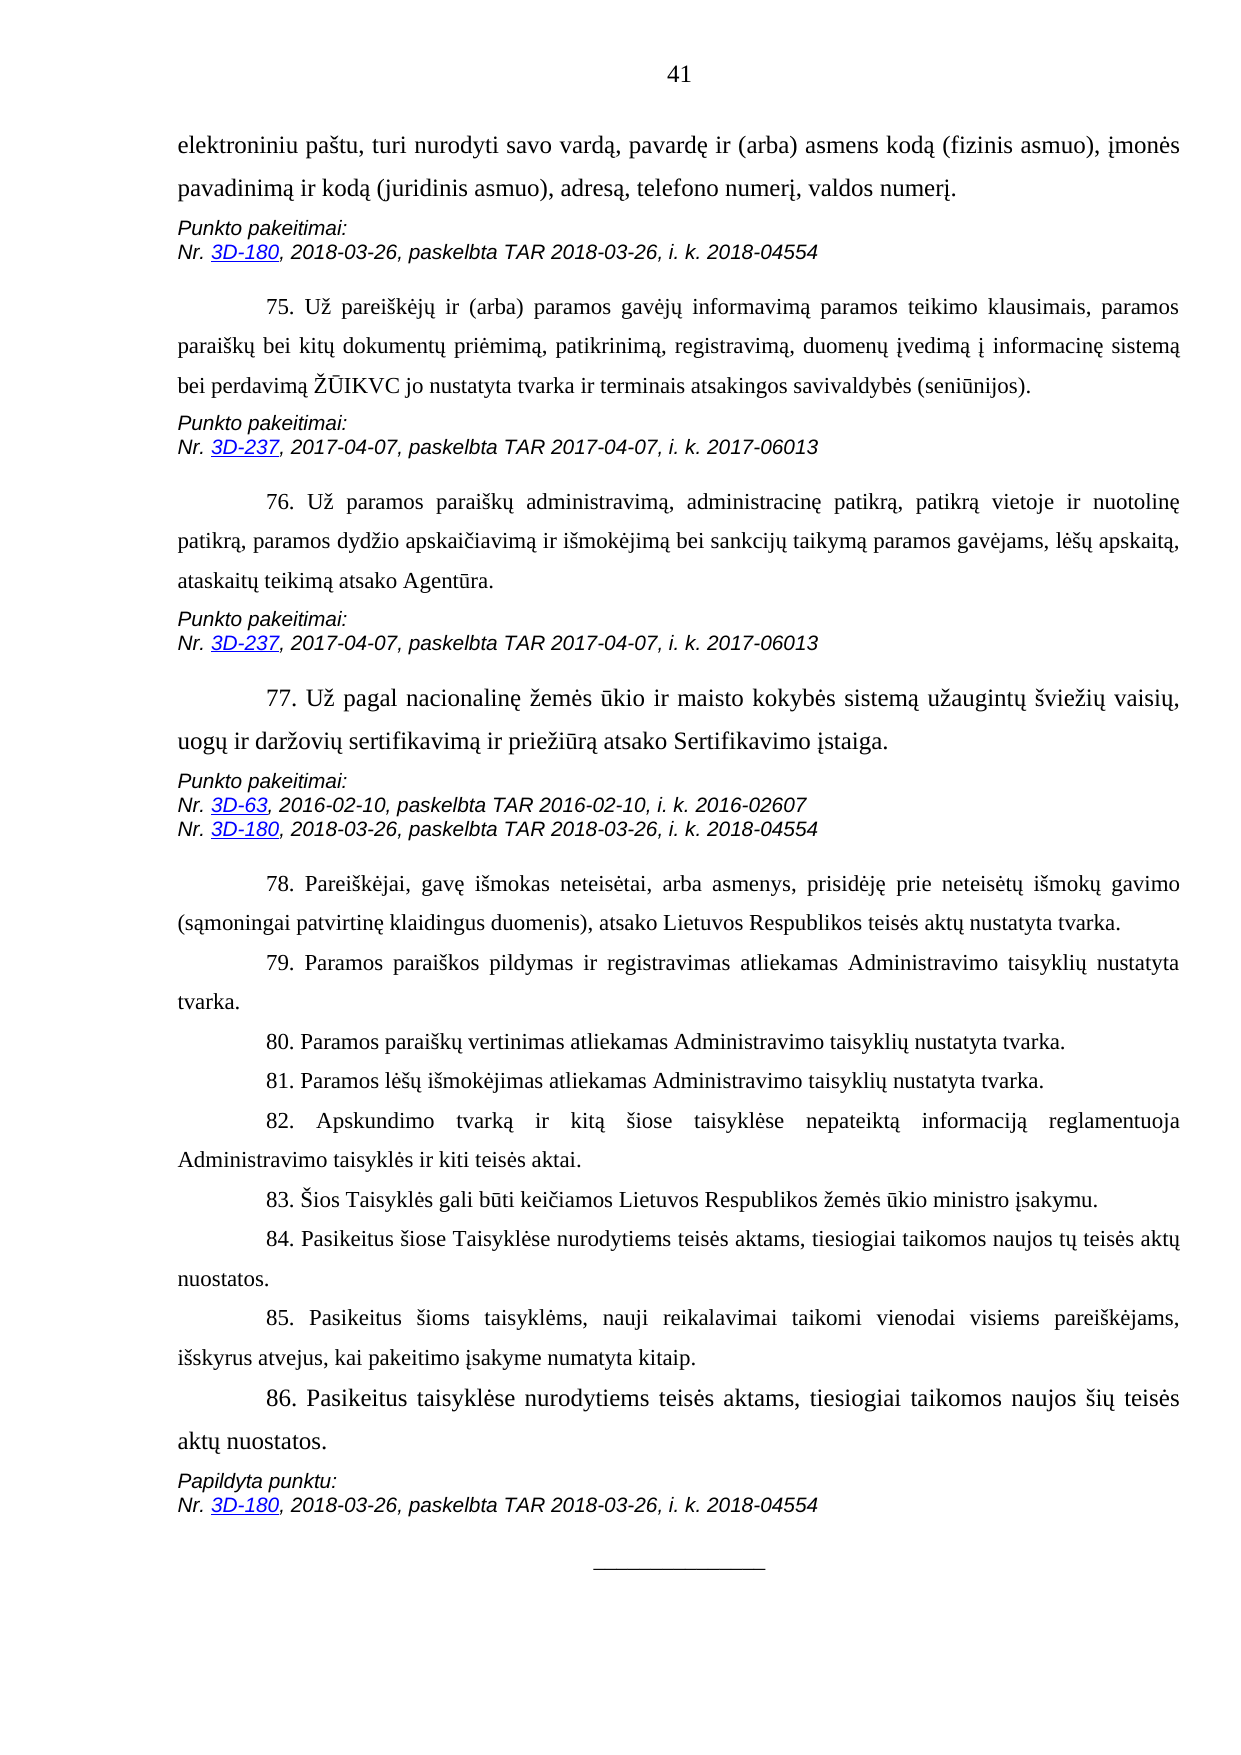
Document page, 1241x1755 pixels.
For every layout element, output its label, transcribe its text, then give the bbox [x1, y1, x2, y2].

text 77. Už pagal nacionalinę žemės ūkio ir maisto kokybės sistemą užaugintų šviežių vaisių, uogų ir daržovių sertifikavimą ir priežiūrą atsako Sertifikavimo įstaiga. [177, 683, 1181, 755]
text Punkto pakeitimai: [177, 606, 1181, 630]
text 86. Pasikeitus taisyklėse nurodytiems teisės aktams, tiesiogiai taikomos naujos šių teisės aktų nuostatos. [177, 1383, 1181, 1455]
text Nr. 3D-180, 2018-03-26, paskelbta TAR 2018-03-26, i. k. 2018-04554 [177, 1493, 1181, 1517]
text 83. Šios Taisyklės gali būti keičiamos Lietuvos Respublikos žemės ūkio ministro įsakymu. [177, 1186, 1181, 1212]
text Punkto pakeitimai: [177, 769, 1181, 793]
text 82. Apskundimo tvarką ir kitą šiose taisyklėse nepateiktą informaciją reglamentuoja Administravimo taisyklės ir kiti teisės aktai. [177, 1107, 1181, 1173]
text Punkto pakeitimai: [177, 216, 1181, 240]
text Nr. 3D-180, 2018-03-26, paskelbta TAR 2018-03-26, i. k. 2018-04554 [177, 817, 1181, 841]
text 85. Pasikeitus šioms taisyklėms, nauji reikalavimai taikomi vienodai visiems pareiškėjams, išskyrus atvejus, kai pakeitimo įsakyme numatyta kitaip. [177, 1304, 1181, 1370]
text 81. Paramos lėšų išmokėjimas atliekamas Administravimo taisyklių nustatyta tvarka. [177, 1067, 1181, 1094]
text 76. Už paramos paraiškų administravimą, administracinę patikrą, patikrą vietoje ir nuotolinę patikrą, paramos dydžio apskaičiavimą ir išmokėjimą bei sankcijų taikymą paramos gavėjams, lėšų apskaitą, ataskaitų teikimą atsako Agentūra. [177, 488, 1181, 593]
text elektroniniu paštu, turi nurodyti savo vardą, pavardę ir (arba) asmens kodą (fizinis asmuo), įmonės pavadinimą ir kodą (juridinis asmuo), adresą, telefono numerį, valdos numerį. [177, 130, 1181, 202]
text Nr. 3D-63, 2016-02-10, paskelbta TAR 2016-02-10, i. k. 2016-02607 [177, 793, 1181, 817]
text _______________ [177, 1546, 1181, 1572]
text Nr. 3D-237, 2017-04-07, paskelbta TAR 2017-04-07, i. k. 2017-06013 [177, 630, 1181, 654]
text Punkto pakeitimai: [177, 411, 1181, 435]
text Papildyta punktu: [177, 1469, 1181, 1493]
text Nr. 3D-237, 2017-04-07, paskelbta TAR 2017-04-07, i. k. 2017-06013 [177, 435, 1181, 459]
text 78. Pareiškėjai, gavę išmokas neteisėtai, arba asmenys, prisidėję prie neteisėtų išmokų gavimo (sąmoningai patvirtinę klaidingus duomenis), atsako Lietuvos Respublikos teisės aktų nustatyta tvarka. [177, 870, 1181, 936]
text 80. Paramos paraiškų vertinimas atliekamas Administravimo taisyklių nustatyta tvarka. [177, 1028, 1181, 1054]
text Nr. 3D-180, 2018-03-26, paskelbta TAR 2018-03-26, i. k. 2018-04554 [177, 240, 1181, 264]
text 75. Už pareiškėjų ir (arba) paramos gavėjų informavimą paramos teikimo klausimais, paramos paraiškų bei kitų dokumentų priėmimą, patikrinimą, registravimą, duomenų įvedimą į informacinę sistemą bei perdavimą ŽŪIKVC jo nustatyta tvarka ir terminais atsakingos savivaldybės (seniūnijos). [177, 293, 1181, 398]
text 84. Pasikeitus šiose Taisyklėse nurodytiems teisės aktams, tiesiogiai taikomos naujos tų teisės aktų nuostatos. [177, 1225, 1181, 1291]
text 79. Paramos paraiškos pildymas ir registravimas atliekamas Administravimo taisyklių nustatyta tvarka. [177, 949, 1181, 1015]
